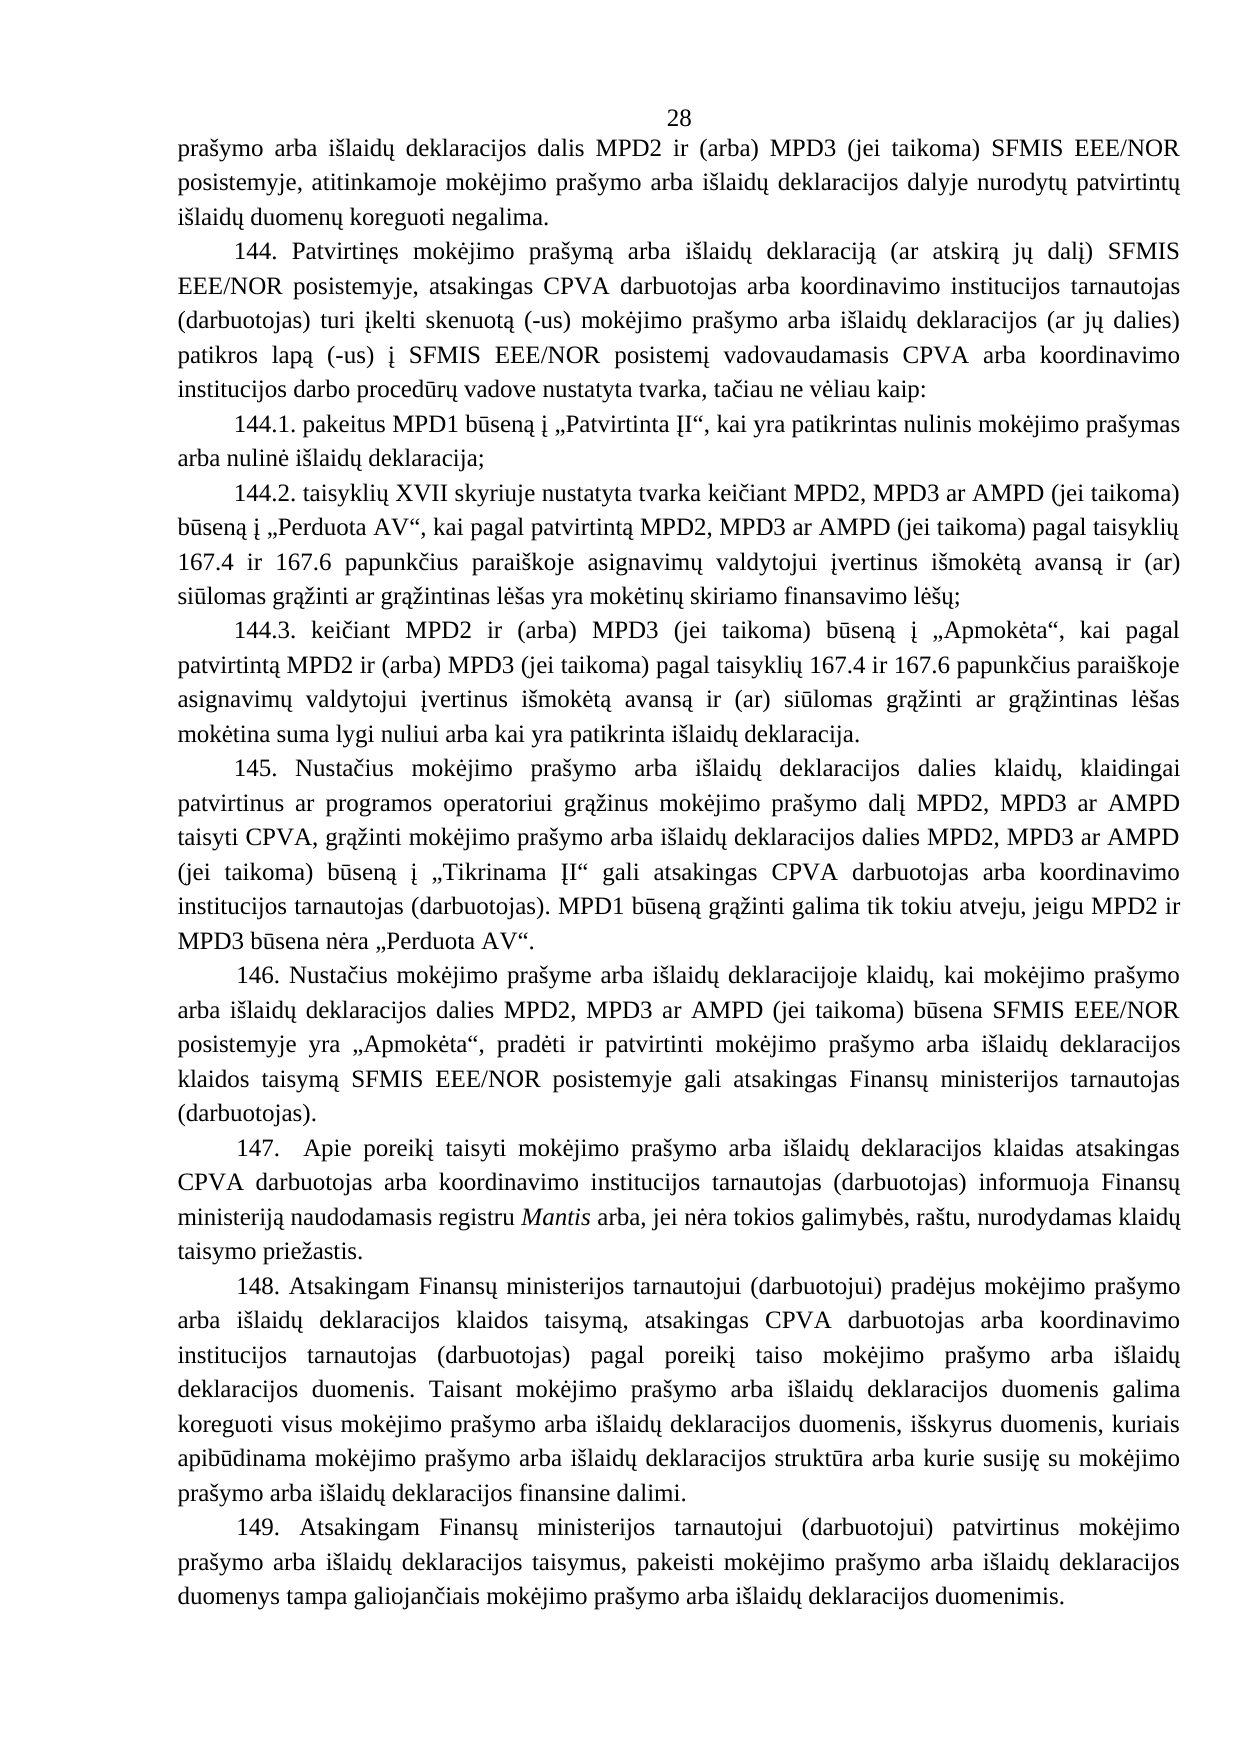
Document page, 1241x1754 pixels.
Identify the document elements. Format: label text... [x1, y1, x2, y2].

text 148. Atsakingam Finansų ministerijos tarnautojui (darbuotojui) pradėjus mokėjimo prašymo arba išlaidų deklaracijos klaidos taisymą, atsakingas CPVA darbuotojas arba koordinavimo institucijos tarnautojas (darbuotojas) pagal poreikį taiso mokėjimo prašymo arba išlaidų deklaracijos duomenis. Taisant mokėjimo prašymo arba išlaidų deklaracijos duomenis galima koreguoti visus mokėjimo prašymo arba išlaidų deklaracijos duomenis, išskyrus duomenis, kuriais apibūdinama mokėjimo prašymo arba išlaidų deklaracijos struktūra arba kurie susiję su mokėjimo prašymo arba išlaidų deklaracijos finansine dalimi. [177, 1271, 1181, 1506]
text 144.1. pakeitus MPD1 būseną į „Patvirtinta ĮI“, kai yra patikrintas nulinis mokėjimo prašymas arba nulinė išlaidų deklaracija; [177, 409, 1181, 472]
text 147. Apie poreikį taisyti mokėjimo prašymo arba išlaidų deklaracijos klaidas atsakingas CPVA darbuotojas arba koordinavimo institucijos tarnautojas (darbuotojas) informuoja Finansų ministeriją naudodamasis registru Mantis arba, jei nėra tokios galimybės, raštu, nurodydamas klaidų taisymo priežastis. [177, 1133, 1181, 1265]
text 144.2. taisyklių XVII skyriuje nustatyta tvarka keičiant MPD2, MPD3 ar AMPD (jei taikoma) būseną į „Perduota AV“, kai pagal patvirtintą MPD2, MPD3 ar AMPD (jei taikoma) pagal taisyklių 167.4 ir 167.6 papunkčius paraiškoje asignavimų valdytojui įvertinus išmokėtą avansą ir (ar) siūlomas grąžinti ar grąžintinas lėšas yra mokėtinų skiriamo finansavimo lėšų; [177, 478, 1181, 610]
text 145. Nustačius mokėjimo prašymo arba išlaidų deklaracijos dalies klaidų, klaidingai patvirtinus ar programos operatoriui grąžinus mokėjimo prašymo dalį MPD2, MPD3 ar AMPD taisyti CPVA, grąžinti mokėjimo prašymo arba išlaidų deklaracijos dalies MPD2, MPD3 ar AMPD (jei taikoma) būseną į „Tikrinama ĮI“ gali atsakingas CPVA darbuotojas arba koordinavimo institucijos tarnautojas (darbuotojas). MPD1 būseną grąžinti galima tik tokiu atveju, jeigu MPD2 ir MPD3 būsena nėra „Perduota AV“. [177, 753, 1181, 955]
text 149. Atsakingam Finansų ministerijos tarnautojui (darbuotojui) patvirtinus mokėjimo prašymo arba išlaidų deklaracijos taisymus, pakeisti mokėjimo prašymo arba išlaidų deklaracijos duomenys tampa galiojančiais mokėjimo prašymo arba išlaidų deklaracijos duomenimis. [177, 1512, 1181, 1610]
text prašymo arba išlaidų deklaracijos dalis MPD2 ir (arba) MPD3 (jei taikoma) SFMIS EEE/NOR posistemyje, atitinkamoje mokėjimo prašymo arba išlaidų deklaracijos dalyje nurodytų patvirtintų išlaidų duomenų koreguoti negalima. [177, 133, 1181, 231]
text 144. Patvirtinęs mokėjimo prašymą arba išlaidų deklaraciją (ar atskirą jų dalį) SFMIS EEE/NOR posistemyje, atsakingas CPVA darbuotojas arba koordinavimo institucijos tarnautojas (darbuotojas) turi įkelti skenuotą (-us) mokėjimo prašymo arba išlaidų deklaracijos (ar jų dalies) patikros lapą (-us) į SFMIS EEE/NOR posistemį vadovaudamasis CPVA arba koordinavimo institucijos darbo procedūrų vadove nustatyta tvarka, tačiau ne vėliau kaip: [177, 236, 1181, 403]
text 144.3. keičiant MPD2 ir (arba) MPD3 (jei taikoma) būseną į „Apmokėta“, kai pagal patvirtintą MPD2 ir (arba) MPD3 (jei taikoma) pagal taisyklių 167.4 ir 167.6 papunkčius paraiškoje asignavimų valdytojui įvertinus išmokėtą avansą ir (ar) siūlomas grąžinti ar grąžintinas lėšas mokėtina suma lygi nuliui arba kai yra patikrinta išlaidų deklaracija. [177, 616, 1181, 748]
text 146. Nustačius mokėjimo prašyme arba išlaidų deklaracijoje klaidų, kai mokėjimo prašymo arba išlaidų deklaracijos dalies MPD2, MPD3 ar AMPD (jei taikoma) būsena SFMIS EEE/NOR posistemyje yra „Apmokėta“, pradėti ir patvirtinti mokėjimo prašymo arba išlaidų deklaracijos klaidos taisymą SFMIS EEE/NOR posistemyje gali atsakingas Finansų ministerijos tarnautojas (darbuotojas). [177, 960, 1181, 1127]
